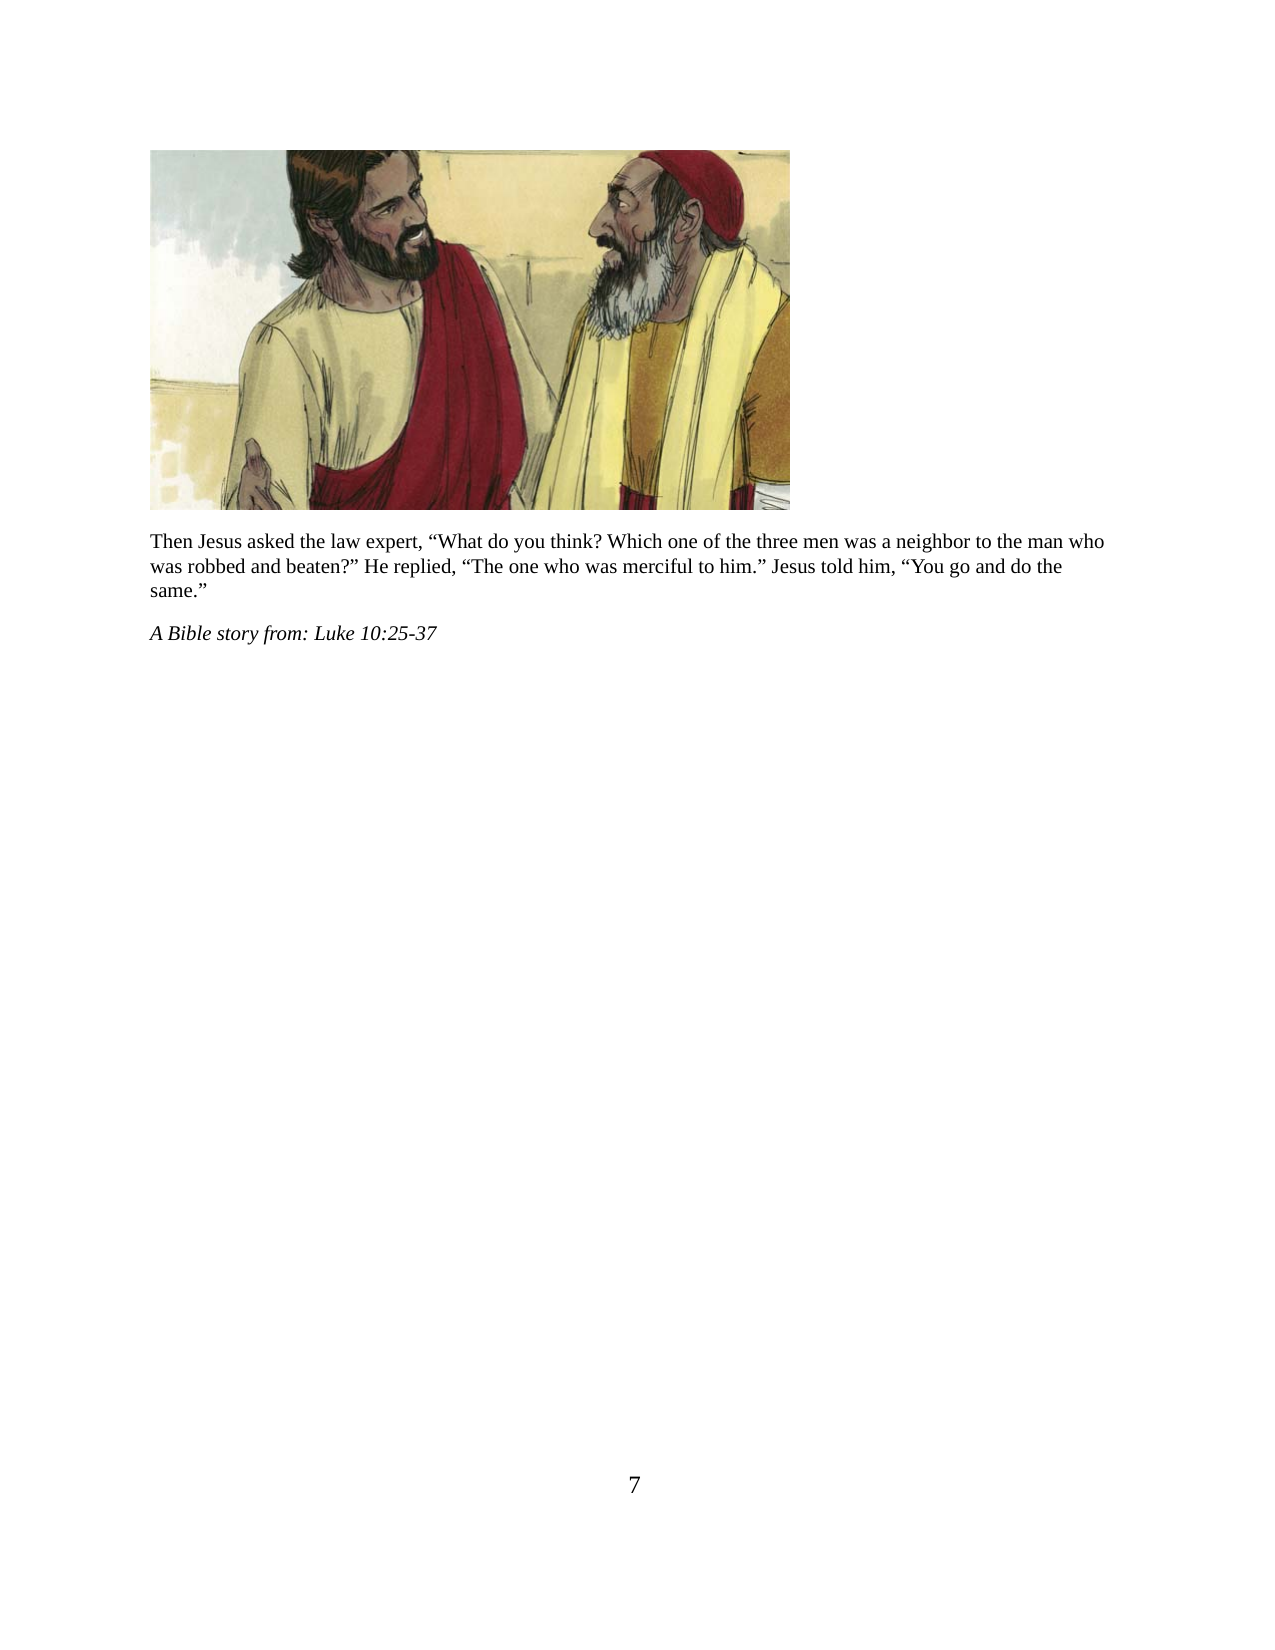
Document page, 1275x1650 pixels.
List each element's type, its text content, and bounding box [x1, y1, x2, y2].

text Then Jesus asked the law expert, “What do you think? Which one of the three men was a neighbor to the man who was robbed and beaten?” He replied, “The one who was merciful to him.” Jesus told him, “You go and do the same.” [150, 529, 1125, 602]
text A Bible story from: Luke 10:25-37 [150, 621, 1125, 645]
picture [150, 150, 790, 510]
